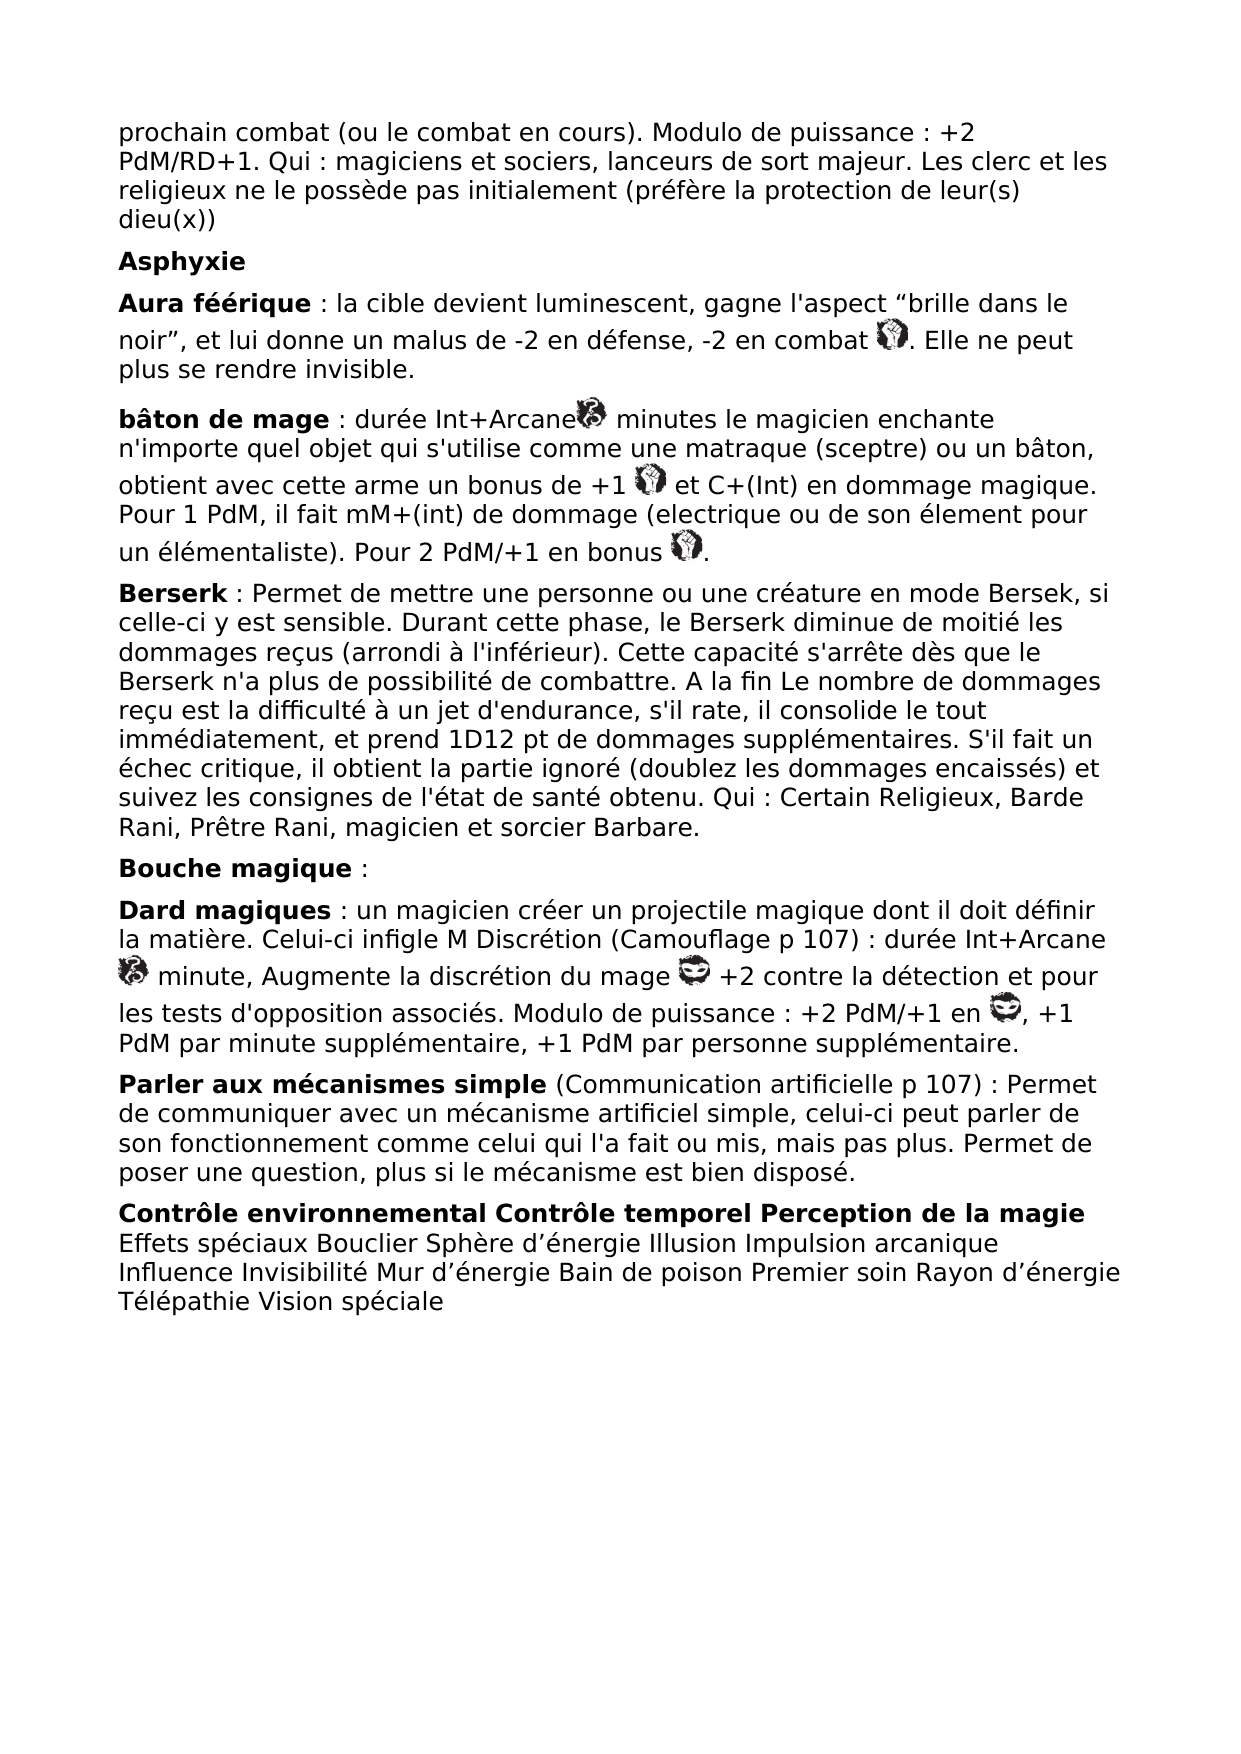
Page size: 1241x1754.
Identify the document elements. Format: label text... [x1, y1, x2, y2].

text Berserk : Permet de mettre une personne ou une créature en mode Bersek, si celle-ci y est sensible. Durant cette phase, le Berserk diminue de moitié les dommages reçus (arrondi à l'inférieur). Cette capacité s'arrête dès que le Berserk n'a plus de possibilité de combattre. A la fin Le nombre de dommages reçu est la difficulté à un jet d'endurance, s'il rate, il consolide le tout immédiatement, et prend 1D12 pt de dommages supplémentaires. S'il fait un échec critique, il obtient la partie ignoré (doublez les dommages encaissés) et suivez les consignes de l'état de santé obtenu. Qui : Certain Religieux, Barde Rani, Prêtre Rani, magicien et sorcier Barbare. [118, 579, 1122, 842]
text Asphyxie [118, 247, 1122, 276]
picture [576, 397, 608, 429]
text bâton de mage : durée Int+Arcane minutes le magicien enchante n'importe quel objet qui s'utilise comme une matraque (sceptre) ou un bâton, obtient avec cette arme un bonus de +1 et C+(Int) en dommage magique. Pour 1 PdM, il fait mM+(int) de dommage (electrique ou de son élement pour un élémentaliste). Pour 2 PdM/+1 en bonus . [118, 397, 1122, 567]
text Parler aux mécanismes simple (Communication artificielle p 107) : Permet de communiquer avec un mécanisme artificiel simple, celui-ci peut parler de son fonctionnement comme celui qui l'a fait ou mis, mais pas plus. Permet de poser une question, plus si le mécanisme est bien disposé. [118, 1070, 1122, 1187]
text Bouche magique : [118, 854, 1122, 883]
picture [678, 954, 710, 986]
picture [635, 463, 667, 495]
picture [990, 991, 1022, 1023]
text prochain combat (ou le combat en cours). Modulo de puissance : +2 PdM/RD+1. Qui : magiciens et sociers, lanceurs de sort majeur. Les clerc et les religieux ne le possède pas initialement (préfère la protection de leur(s) dieu(x)) [118, 118, 1122, 235]
text Contrôle environnemental Contrôle temporel Perception de la magie Effets spéciaux Bouclier Sphère d’énergie Illusion Impulsion arcanique Influence Invisibilité Mur d’énergie Bain de poison Premier soin Rayon d’énergie Télépathie Vision spéciale [118, 1199, 1122, 1316]
picture [876, 318, 908, 350]
picture [671, 529, 703, 561]
picture [118, 954, 150, 986]
text Aura féérique : la cible devient luminescent, gagne l'aspect “brille dans le noir”, et lui donne un malus de -2 en défense, -2 en combat . Elle ne peut plus se rendre invisible. [118, 289, 1122, 384]
text Dard magiques : un magicien créer un projectile magique dont il doit définir la matière. Celui-ci infigle M Discrétion (Camouflage p 107) : durée Int+Arcane minute, Augmente la discrétion du mage +2 contre la détection et pour les tests d'opposition associés. Modulo de puissance : +2 PdM/+1 en , +1 PdM par minute supplémentaire, +1 PdM par personne supplémentaire. [118, 896, 1122, 1058]
